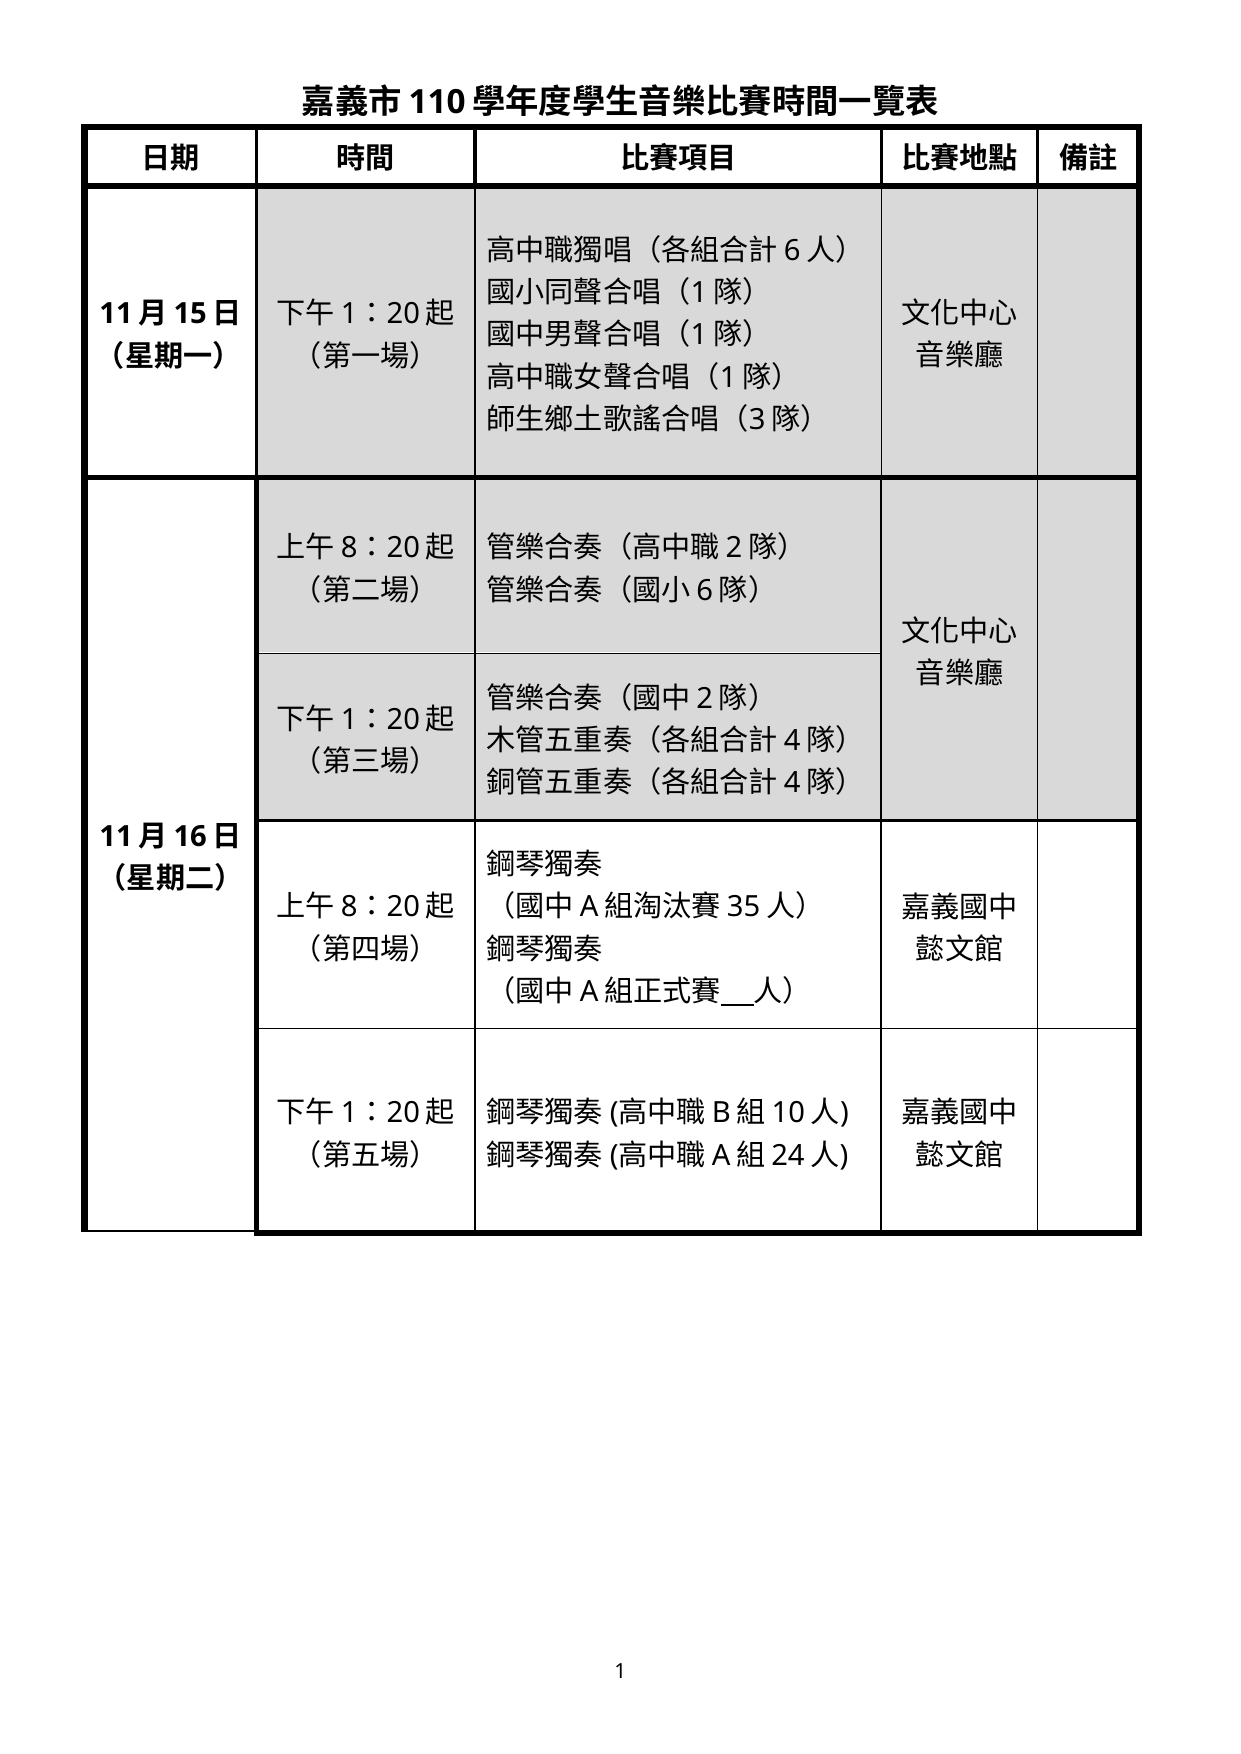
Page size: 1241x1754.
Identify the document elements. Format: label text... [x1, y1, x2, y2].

table_cell 嘉義國中 懿文館 [882, 822, 1037, 1027]
table_cell 上午8：20起 （第二場） [259, 480, 474, 652]
table_header 比賽項目 [477, 130, 880, 182]
table_header 比賽地點 [883, 130, 1036, 182]
table_cell 管樂合奏（國中2隊） 木管五重奏（各組合計4隊） 銅管五重奏（各組合計4隊） [476, 654, 880, 819]
table_cell [1038, 822, 1136, 1027]
table_cell 下午1：20起 （第一場） [258, 189, 474, 475]
table_cell [1038, 189, 1136, 475]
table_cell 下午1：20起 （第三場） [259, 654, 474, 819]
table_cell 11月15日 （星期一） [88, 189, 255, 475]
table_cell 文化中心 音樂廳 [882, 189, 1037, 475]
table_cell 11月16日 （星期二） [88, 480, 254, 1230]
table_cell [1038, 1029, 1136, 1230]
table_cell 高中職獨唱（各組合計6人） 國小同聲合唱（1隊） 國中男聲合唱（1隊） 高中職女聲合唱（1隊） 師生鄉土歌謠合唱（3隊） [476, 189, 881, 475]
table_header 備註 [1039, 130, 1136, 182]
table_header 日期 [88, 130, 255, 182]
table_cell 下午1：20起 （第五場） [259, 1029, 474, 1230]
table_header 時間 [258, 130, 473, 182]
table_cell 管樂合奏（高中職2隊） 管樂合奏（國小6隊） [476, 480, 880, 652]
table_cell 嘉義國中 懿文館 [882, 1029, 1037, 1230]
table_cell [1038, 480, 1136, 819]
table_cell 文化中心 音樂廳 [882, 480, 1037, 819]
table_cell 上午8：20起 （第四場） [259, 822, 474, 1027]
table_cell 鋼琴獨奏 （國中A組淘汰賽35人） 鋼琴獨奏 （國中A組正式賽 人） [476, 822, 880, 1027]
table_cell 鋼琴獨奏 (高中職B組10人) 鋼琴獨奏 (高中職A組24人) [476, 1029, 880, 1230]
text 嘉義市110學年度學生音樂比賽時間一覽表 [59, 75, 1181, 123]
